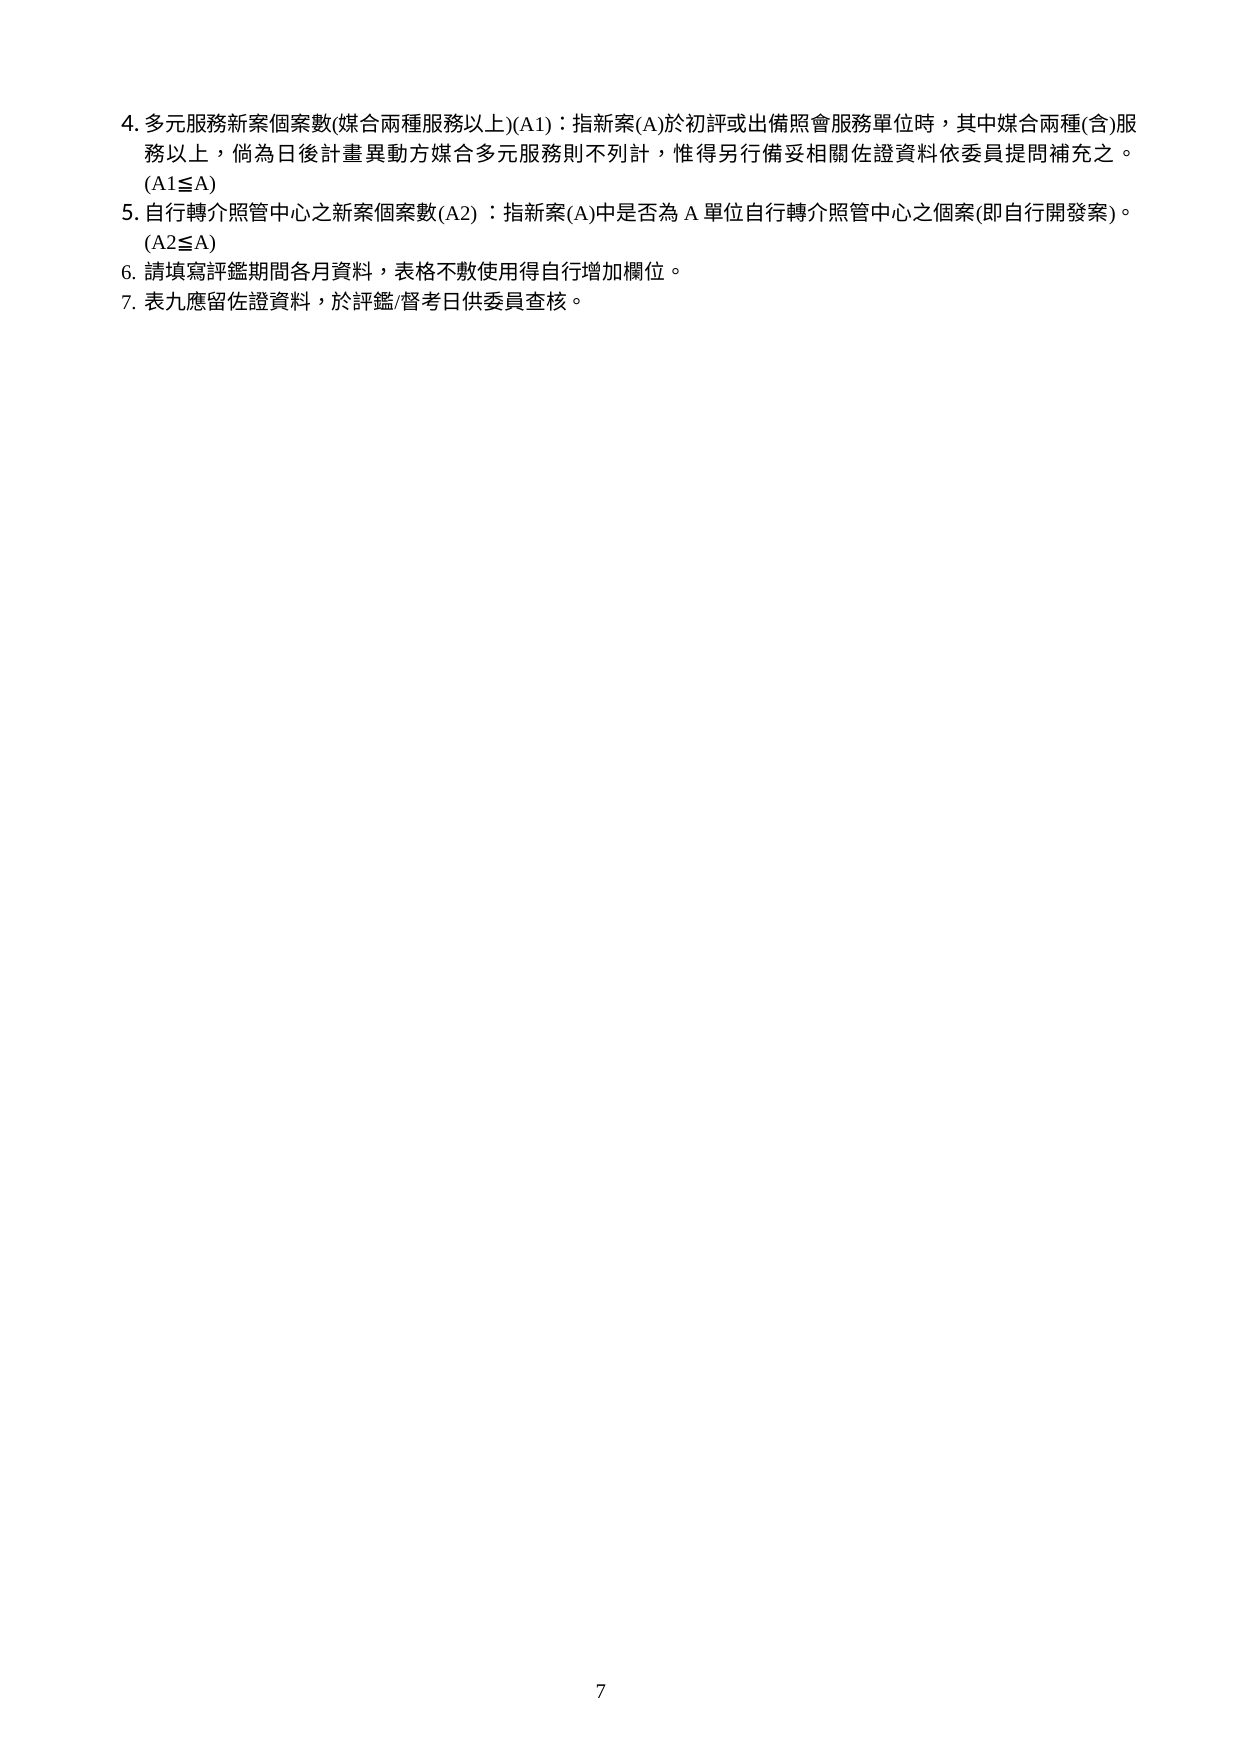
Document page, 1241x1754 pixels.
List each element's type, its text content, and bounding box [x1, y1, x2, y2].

list 請填寫評鑑期間各月資料，表格不敷使用得自行增加欄位。 [121, 255, 1137, 286]
list 自行轉介照管中心之新案個案數(A2) ：指新案(A)中是否為A單位自行轉介照管中心之個案(即自行開發案)。(A2≦A) [121, 196, 1137, 255]
list 多元服務新案個案數(媒合兩種服務以上)(A1)：指新案(A)於初評或出備照會服務單位時，其中媒合兩種(含)服務以上，倘為日後計畫異動方媒合多元服務則不列計，惟得另行備妥相關佐證資料依委員提問補充之。(A1≦A) [121, 107, 1137, 196]
list 表九應留佐證資料，於評鑑/督考日供委員查核。 [121, 286, 1137, 316]
